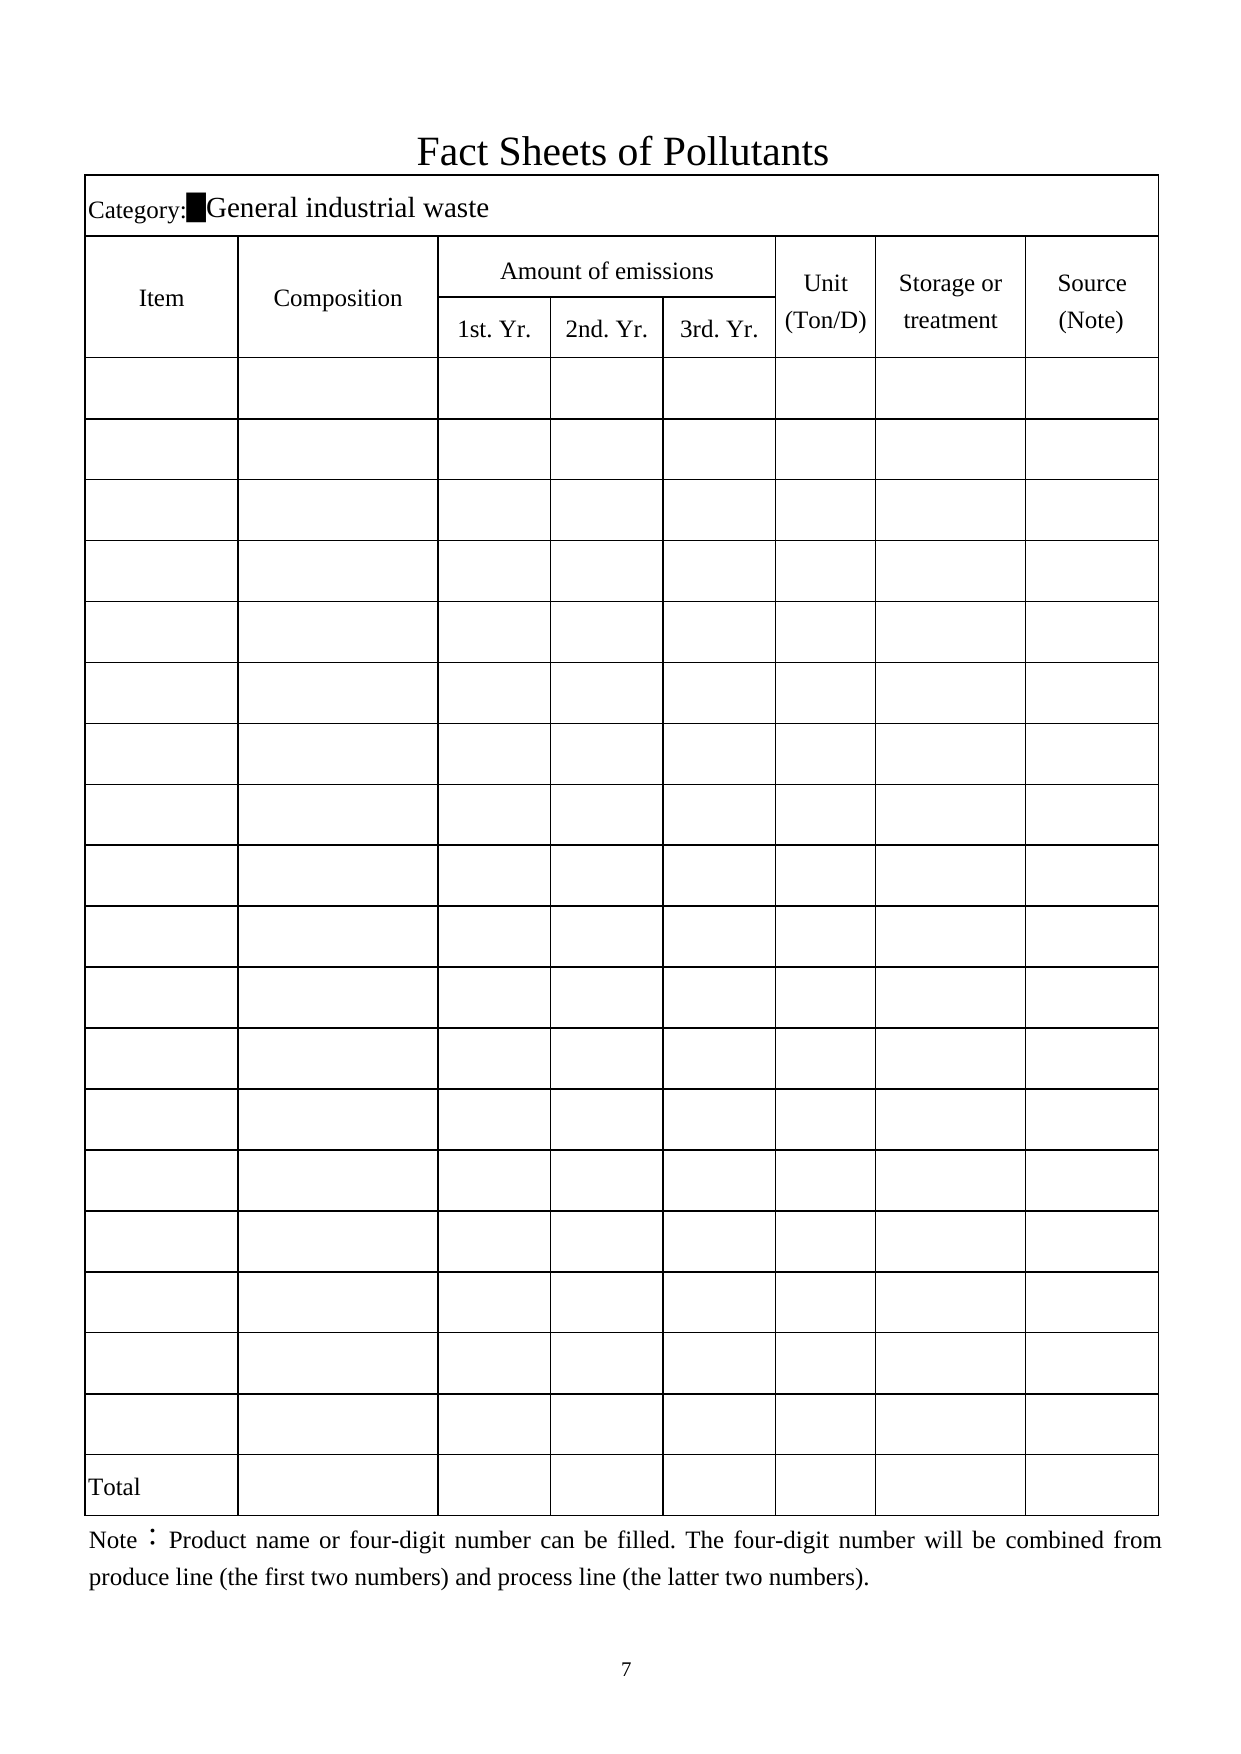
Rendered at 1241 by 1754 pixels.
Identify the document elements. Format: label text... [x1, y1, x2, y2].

table_cell [439, 1151, 550, 1210]
table_cell [239, 541, 437, 601]
table_cell [551, 785, 662, 844]
table_cell [1026, 1333, 1158, 1393]
table_cell [239, 663, 437, 722]
table_cell [439, 602, 550, 662]
table_cell [551, 480, 662, 540]
table_cell [876, 1273, 1025, 1332]
table_cell [551, 1212, 662, 1271]
table_cell [86, 663, 237, 722]
table_cell [439, 1212, 550, 1271]
table_cell [239, 1455, 437, 1515]
table_cell [776, 724, 875, 783]
table_cell [876, 541, 1025, 601]
table_cell [239, 358, 437, 418]
table_cell [1026, 846, 1158, 905]
table_cell [1026, 602, 1158, 662]
table_cell [876, 663, 1025, 722]
table_cell [86, 1212, 237, 1271]
table_cell Composition [239, 237, 437, 357]
table_cell [776, 480, 875, 540]
table_cell 1st. Yr. [439, 298, 550, 357]
table_cell [239, 1333, 437, 1393]
table_cell [1026, 1029, 1158, 1088]
table_cell [664, 907, 775, 966]
table_cell [439, 1455, 550, 1515]
table_cell [239, 846, 437, 905]
text Note：Product name or four-digit number can be filled. The four-digit number will be combined from produce line (the first two numbers) and process line (the latter two numbers). [89, 1516, 1163, 1591]
table_cell [876, 1455, 1025, 1515]
table_cell [86, 968, 237, 1027]
table_cell [664, 1151, 775, 1210]
table_cell [1026, 420, 1158, 479]
table_cell [86, 1273, 237, 1332]
table_cell [551, 968, 662, 1027]
table_cell [1026, 1455, 1158, 1515]
table_cell [239, 968, 437, 1027]
table_cell [439, 1029, 550, 1088]
table_cell [776, 1395, 875, 1454]
table_cell [664, 1029, 775, 1088]
table_cell [239, 1090, 437, 1149]
table_cell [776, 420, 875, 479]
table_cell [1026, 1090, 1158, 1149]
table_cell [876, 1151, 1025, 1210]
table_cell [664, 1212, 775, 1271]
table_cell [239, 480, 437, 540]
table_cell [551, 541, 662, 601]
table_cell [86, 1151, 237, 1210]
table_cell [551, 358, 662, 418]
table_cell [86, 1090, 237, 1149]
table_cell [664, 1455, 775, 1515]
table_cell [86, 1333, 237, 1393]
table_cell [876, 907, 1025, 966]
table_cell [439, 846, 550, 905]
table_cell Amount of emissions [439, 237, 775, 296]
table_cell [1026, 968, 1158, 1027]
table_cell [86, 602, 237, 662]
table_cell [776, 846, 875, 905]
table_cell Storage or treatment [876, 237, 1025, 357]
table_cell [1026, 1151, 1158, 1210]
table_cell [86, 724, 237, 783]
table_cell [551, 1029, 662, 1088]
table_cell [776, 1029, 875, 1088]
table_cell [439, 1273, 550, 1332]
table_cell [239, 1029, 437, 1088]
table_cell [664, 724, 775, 783]
table_cell [86, 785, 237, 844]
table_cell [551, 907, 662, 966]
table_cell [776, 968, 875, 1027]
table_cell [239, 785, 437, 844]
table_cell [776, 907, 875, 966]
table_cell [664, 358, 775, 418]
table_cell [876, 480, 1025, 540]
table_cell [551, 846, 662, 905]
table_cell [876, 846, 1025, 905]
table_cell [439, 1395, 550, 1454]
table_cell [664, 846, 775, 905]
table_cell [439, 358, 550, 418]
table_cell [551, 1273, 662, 1332]
table_cell [776, 541, 875, 601]
table_cell [439, 968, 550, 1027]
table_cell [776, 1455, 875, 1515]
table_cell [1026, 1273, 1158, 1332]
table_cell [876, 1029, 1025, 1088]
table_cell [664, 785, 775, 844]
table_cell [1026, 480, 1158, 540]
table_cell [664, 1333, 775, 1393]
table_cell [776, 602, 875, 662]
table_cell [239, 724, 437, 783]
table_cell [876, 1090, 1025, 1149]
table_cell [1026, 1395, 1158, 1454]
table_cell [776, 1212, 875, 1271]
table_cell [86, 1029, 237, 1088]
table_cell [86, 846, 237, 905]
table_cell [876, 968, 1025, 1027]
table_cell [1026, 724, 1158, 783]
table_cell [551, 1395, 662, 1454]
table_cell [239, 1395, 437, 1454]
table_cell [239, 1273, 437, 1332]
table_cell [551, 1090, 662, 1149]
table_cell [86, 907, 237, 966]
table_cell [1026, 785, 1158, 844]
table_cell [776, 663, 875, 722]
table_cell [86, 1395, 237, 1454]
table_cell [86, 358, 237, 418]
table_cell [439, 724, 550, 783]
table_cell [876, 1395, 1025, 1454]
table_cell [876, 724, 1025, 783]
table_cell [239, 907, 437, 966]
table_cell [86, 420, 237, 479]
table_cell 2nd. Yr. [551, 298, 662, 357]
table_cell [439, 785, 550, 844]
table_cell [439, 541, 550, 601]
table_cell [664, 968, 775, 1027]
table_cell [776, 1333, 875, 1393]
table_cell [439, 420, 550, 479]
table_cell [551, 724, 662, 783]
table_cell [664, 420, 775, 479]
table_cell [1026, 663, 1158, 722]
table_cell [664, 541, 775, 601]
table_cell [776, 1151, 875, 1210]
table_cell [86, 541, 237, 601]
table_cell [86, 480, 237, 540]
table_cell [776, 358, 875, 418]
table_cell Item [86, 237, 237, 357]
table_cell [439, 1090, 550, 1149]
table_cell [239, 1212, 437, 1271]
table_cell [239, 1151, 437, 1210]
table_cell Unit (Ton/D) [776, 237, 875, 357]
table_cell [551, 1455, 662, 1515]
table_cell 3rd. Yr. [664, 298, 775, 357]
table_cell [664, 663, 775, 722]
table_header Category:█General industrial waste [86, 176, 1158, 235]
table_cell [551, 602, 662, 662]
table_cell [551, 420, 662, 479]
table_cell [551, 1151, 662, 1210]
table_cell Source (Note) [1026, 237, 1158, 357]
table_cell [876, 1333, 1025, 1393]
table_cell [1026, 541, 1158, 601]
table_cell [776, 1273, 875, 1332]
table_cell [876, 785, 1025, 844]
table_cell [1026, 907, 1158, 966]
table_cell [439, 663, 550, 722]
table_cell [439, 907, 550, 966]
table_cell Total [86, 1455, 237, 1515]
table_cell [239, 602, 437, 662]
text Fact Sheets of Pollutants [89, 126, 1163, 174]
table_cell [1026, 358, 1158, 418]
table_cell [1026, 1212, 1158, 1271]
table_cell [439, 480, 550, 540]
table_cell [776, 785, 875, 844]
table_cell [551, 663, 662, 722]
table_cell [664, 1395, 775, 1454]
table_cell [239, 420, 437, 479]
table_cell [664, 602, 775, 662]
table_cell [664, 1090, 775, 1149]
table_cell [876, 602, 1025, 662]
table_cell [876, 420, 1025, 479]
table_cell [876, 358, 1025, 418]
table_cell [776, 1090, 875, 1149]
table_cell [439, 1333, 550, 1393]
table_cell [551, 1333, 662, 1393]
table_cell [664, 1273, 775, 1332]
table_cell [664, 480, 775, 540]
table_cell [876, 1212, 1025, 1271]
